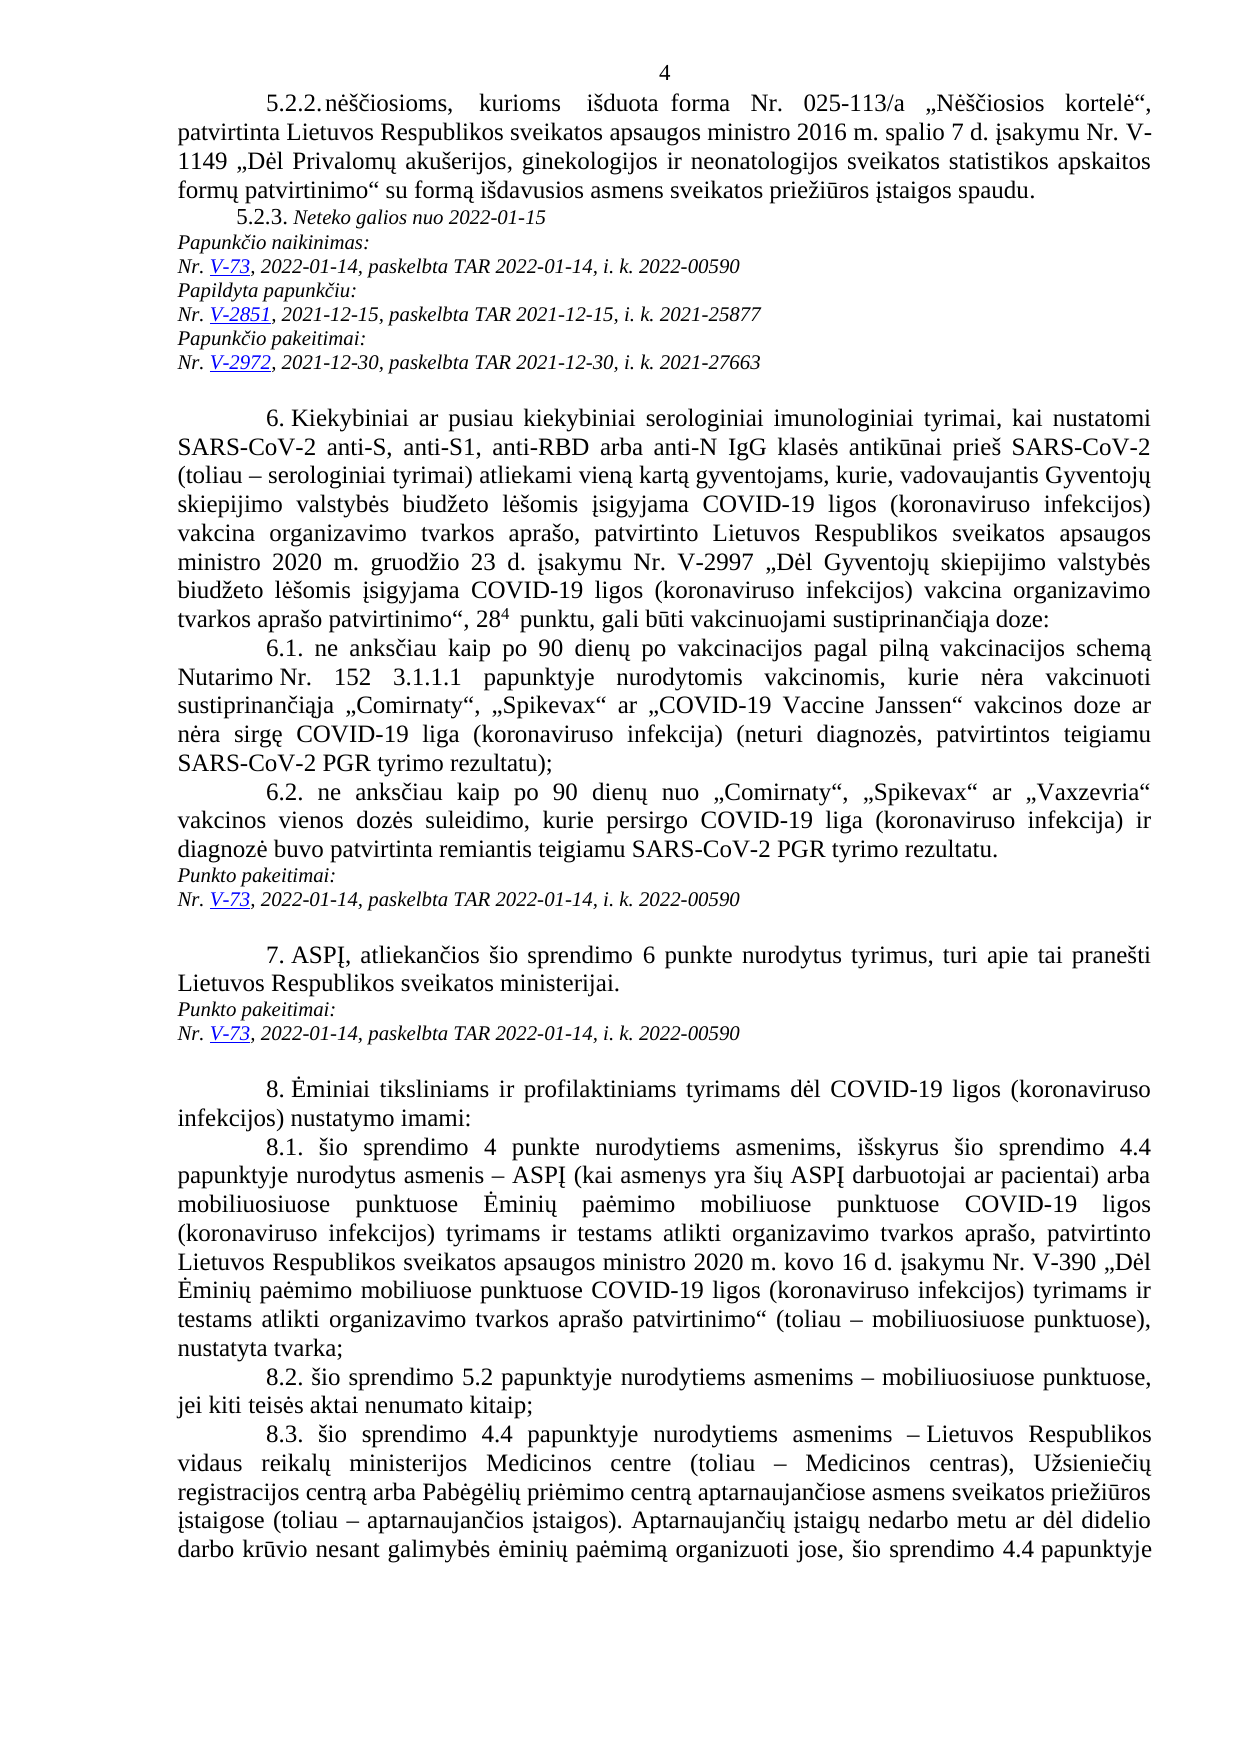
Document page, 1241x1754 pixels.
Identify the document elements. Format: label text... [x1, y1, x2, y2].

text Punkto pakeitimai: [177, 997, 1152, 1021]
text 6. Kiekybiniai ar pusiau kiekybiniai serologiniai imunologiniai tyrimai, kai nustatomi SARS-CoV-2 anti-S, anti-S1, anti-RBD arba anti-N IgG klasės antikūnai prieš SARS-CoV-2 (toliau – serologiniai tyrimai) atliekami vieną kartą gyventojams, kurie, vadovaujantis Gyventojų skiepijimo valstybės biudžeto lėšomis įsigyjama COVID-19 ligos (koronaviruso infekcijos) vakcina organizavimo tvarkos aprašo, patvirtinto Lietuvos Respublikos sveikatos apsaugos ministro 2020 m. gruodžio 23 d. įsakymu Nr. V-2997 „Dėl Gyventojų skiepijimo valstybės biudžeto lėšomis įsigyjama COVID-19 ligos (koronaviruso infekcijos) vakcina organizavimo tvarkos aprašo patvirtinimo“, 284 punktu, gali būti vakcinuojami sustiprinančiąja doze: [177, 403, 1152, 633]
text 5.2.3. Neteko galios nuo 2022-01-15 [177, 203, 1152, 230]
text 8.3. šio sprendimo 4.4 papunktyje nurodytiems asmenims – Lietuvos Respublikos vidaus reikalų ministerijos Medicinos centre (toliau – Medicinos centras), Užsieniečių registracijos centrą arba Pabėgėlių priėmimo centrą aptarnaujančiose asmens sveikatos priežiūros įstaigose (toliau – aptarnaujančios įstaigos). Aptarnaujančių įstaigų nedarbo metu ar dėl didelio darbo krūvio nesant galimybės ėminių paėmimą organizuoti jose, šio sprendimo 4.4 papunktyje [177, 1419, 1152, 1563]
text Punkto pakeitimai: [177, 863, 1152, 887]
text 6.1. ne anksčiau kaip po 90 dienų po vakcinacijos pagal pilną vakcinacijos schemą Nutarimo Nr. 152 3.1.1.1 papunktyje nurodytomis vakcinomis, kurie nėra vakcinuoti sustiprinančiąja „Comirnaty“, „Spikevax“ ar „COVID-19 Vaccine Janssen“ vakcinos doze ar nėra sirgę COVID-19 liga (koronaviruso infekcija) (neturi diagnozės, patvirtintos teigiamu SARS-CoV-2 PGR tyrimo rezultatu); [177, 633, 1152, 777]
text Papildyta papunkčiu: [177, 278, 1152, 302]
text 8.1. šio sprendimo 4 punkte nurodytiems asmenims, išskyrus šio sprendimo 4.4 papunktyje nurodytus asmenis – ASPĮ (kai asmenys yra šių ASPĮ darbuotojai ar pacientai) arba mobiliuosiuose punktuose Ėminių paėmimo mobiliuose punktuose COVID-19 ligos (koronaviruso infekcijos) tyrimams ir testams atlikti organizavimo tvarkos aprašo, patvirtinto Lietuvos Respublikos sveikatos apsaugos ministro 2020 m. kovo 16 d. įsakymu Nr. V-390 „Dėl Ėminių paėmimo mobiliuose punktuose COVID-19 ligos (koronaviruso infekcijos) tyrimams ir testams atlikti organizavimo tvarkos aprašo patvirtinimo“ (toliau – mobiliuosiuose punktuose), nustatyta tvarka; [177, 1132, 1152, 1362]
text 8.2. šio sprendimo 5.2 papunktyje nurodytiems asmenims – mobiliuosiuose punktuose, jei kiti teisės aktai nenumato kitaip; [177, 1362, 1152, 1419]
text 7. ASPĮ, atliekančios šio sprendimo 6 punkte nurodytus tyrimus, turi apie tai pranešti Lietuvos Respublikos sveikatos ministerijai. [177, 940, 1152, 997]
text Nr. V-2972, 2021-12-30, paskelbta TAR 2021-12-30, i. k. 2021-27663 [177, 350, 1152, 374]
text Nr. V-73, 2022-01-14, paskelbta TAR 2022-01-14, i. k. 2022-00590 [177, 887, 1152, 911]
text Papunkčio pakeitimai: [177, 326, 1152, 350]
text Nr. V-2851, 2021-12-15, paskelbta TAR 2021-12-15, i. k. 2021-25877 [177, 302, 1152, 326]
text 5.2.2. nėščiosioms, kurioms išduota forma Nr. 025-113/a „Nėščiosios kortelė“, patvirtinta Lietuvos Respublikos sveikatos apsaugos ministro 2016 m. spalio 7 d. įsakymu Nr. V-1149 „Dėl Privalomų akušerijos, ginekologijos ir neonatologijos sveikatos statistikos apskaitos formų patvirtinimo“ su formą išdavusios asmens sveikatos priežiūros įstaigos spaudu. [177, 88, 1152, 203]
text Nr. V-73, 2022-01-14, paskelbta TAR 2022-01-14, i. k. 2022-00590 [177, 254, 1152, 278]
text 6.2. ne anksčiau kaip po 90 dienų nuo „Comirnaty“, „Spikevax“ ar „Vaxzevria“ vakcinos vienos dozės suleidimo, kurie persirgo COVID-19 liga (koronaviruso infekcija) ir diagnozė buvo patvirtinta remiantis teigiamu SARS-CoV-2 PGR tyrimo rezultatu. [177, 777, 1152, 863]
text Nr. V-73, 2022-01-14, paskelbta TAR 2022-01-14, i. k. 2022-00590 [177, 1021, 1152, 1045]
text Papunkčio naikinimas: [177, 230, 1152, 254]
text 8. Ėminiai tiksliniams ir profilaktiniams tyrimams dėl COVID-19 ligos (koronaviruso infekcijos) nustatymo imami: [177, 1074, 1152, 1132]
